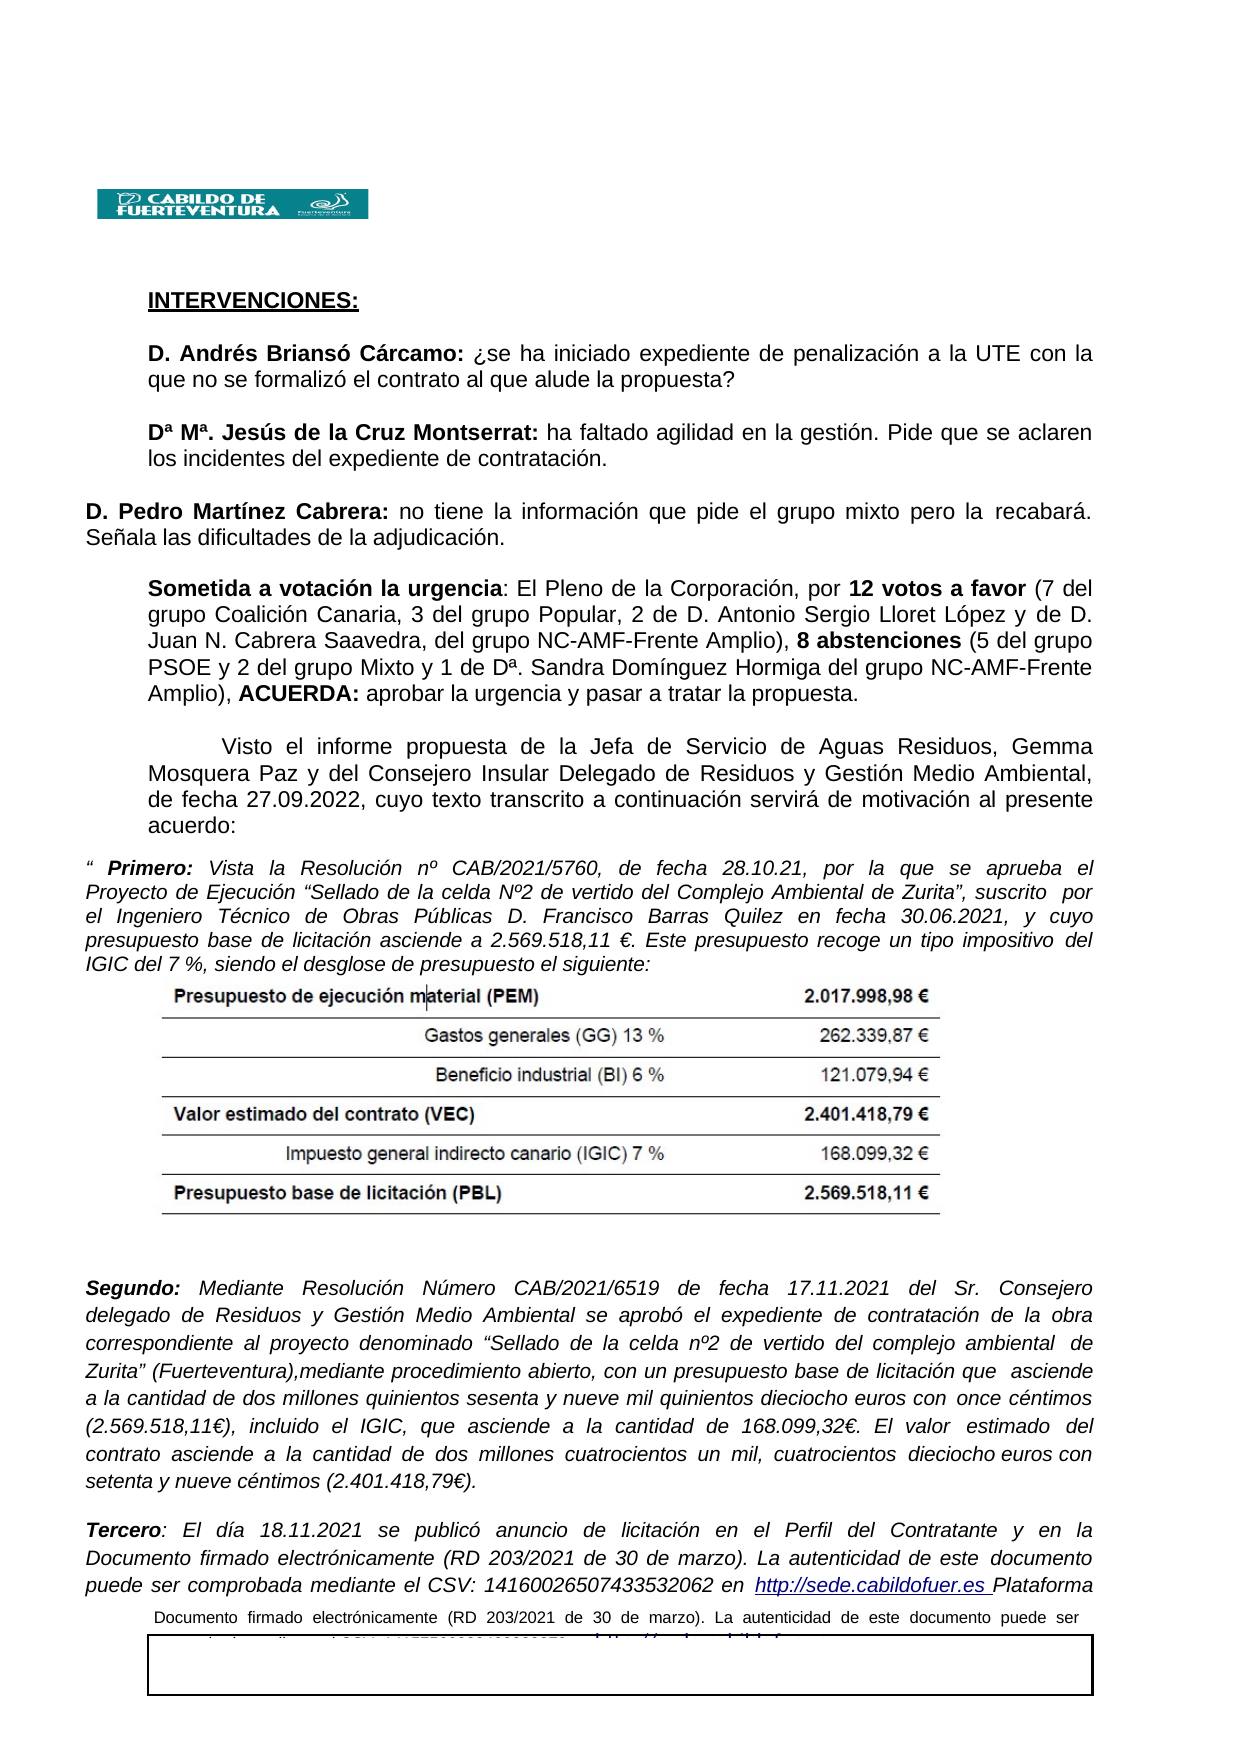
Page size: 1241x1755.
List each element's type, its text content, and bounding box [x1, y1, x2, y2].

text Sometida a votación la urgencia: El Pleno de la Corporación, por 12 votos a favor (7 del grupo Coalición Canaria, 3 del grupo Popular, 2 de D. Antonio Sergio Lloret López y de D. Juan N. Cabrera Saavedra, del grupo NC-AMF-Frente Amplio), 8 abstenciones (5 del grupo PSOE y 2 del grupo Mixto y 1 de Dª. Sandra Domínguez Hormiga del grupo NC-AMF-Frente Amplio), ACUERDA: aprobar la urgencia y pasar a tratar la propuesta. [148, 574, 1093, 707]
text “ Primero: Vista la Resolución nº CAB/2021/5760, de fecha 28.10.21, por la que se aprueba el Proyecto de Ejecución “Sellado de la celda Nº2 de vertido del Complejo Ambiental de Zurita”, suscrito por el Ingeniero Técnico de Obras Públicas D. Francisco Barras Quilez en fecha 30.06.2021, y cuyo presupuesto base de licitación asciende a 2.569.518,11 €. Este presupuesto recoge un tipo impositivo del IGIC del 7 %, siendo el desglose de presupuesto el siguiente: [85, 856, 1093, 976]
text D. Andrés Briansó Cárcamo: ¿se ha iniciado expediente de penalización a la UTE con la que no se formalizó el contrato al que alude la propuesta? [148, 339, 1093, 392]
text Tercero: El día 18.11.2021 se publicó anuncio de licitación en el Perfil del Contratante y en la Documento firmado electrónicamente (RD 203/2021 de 30 de marzo). La autenticidad de este documento puede ser comprobada mediante el CSV: 14160026507433532062 en http://sede.cabildofuer.es Plataforma [85, 1518, 1093, 1597]
subtitle D. Pedro Martínez Cabrera: no tiene la información que pide el grupo mixto pero la recabará. Señala las dificultades de la adjudicación. [85, 498, 1093, 551]
picture [147, 976, 955, 1226]
picture [97, 189, 369, 219]
text Segundo: Mediante Resolución Número CAB/2021/6519 de fecha 17.11.2021 del Sr. Consejero delegado de Residuos y Gestión Medio Ambiental se aprobó el expediente de contratación de la obra correspondiente al proyecto denominado “Sellado de la celda nº2 de vertido del complejo ambiental de Zurita” (Fuerteventura),mediante procedimiento abierto, con un presupuesto base de licitación que asciende a la cantidad de dos millones quinientos sesenta y nueve mil quinientos dieciocho euros con once céntimos (2.569.518,11€), incluido el IGIC, que asciende a la cantidad de 168.099,32€. El valor estimado del contrato asciende a la cantidad de dos millones cuatrocientos un mil, cuatrocientos dieciocho euros con setenta y nueve céntimos (2.401.418,79€). [85, 1275, 1093, 1493]
text Visto el informe propuesta de la Jefa de Servicio de Aguas Residuos, Gemma Mosquera Paz y del Consejero Insular Delegado de Residuos y Gestión Medio Ambiental, de fecha 27.09.2022, cuyo texto transcrito a continuación servirá de motivación al presente acuerdo: [148, 733, 1093, 839]
text Dª Mª. Jesús de la Cruz Montserrat: ha faltado agilidad en la gestión. Pide que se aclaren los incidentes del expediente de contratación. [148, 419, 1093, 471]
text INTERVENCIONES: [148, 287, 1107, 313]
